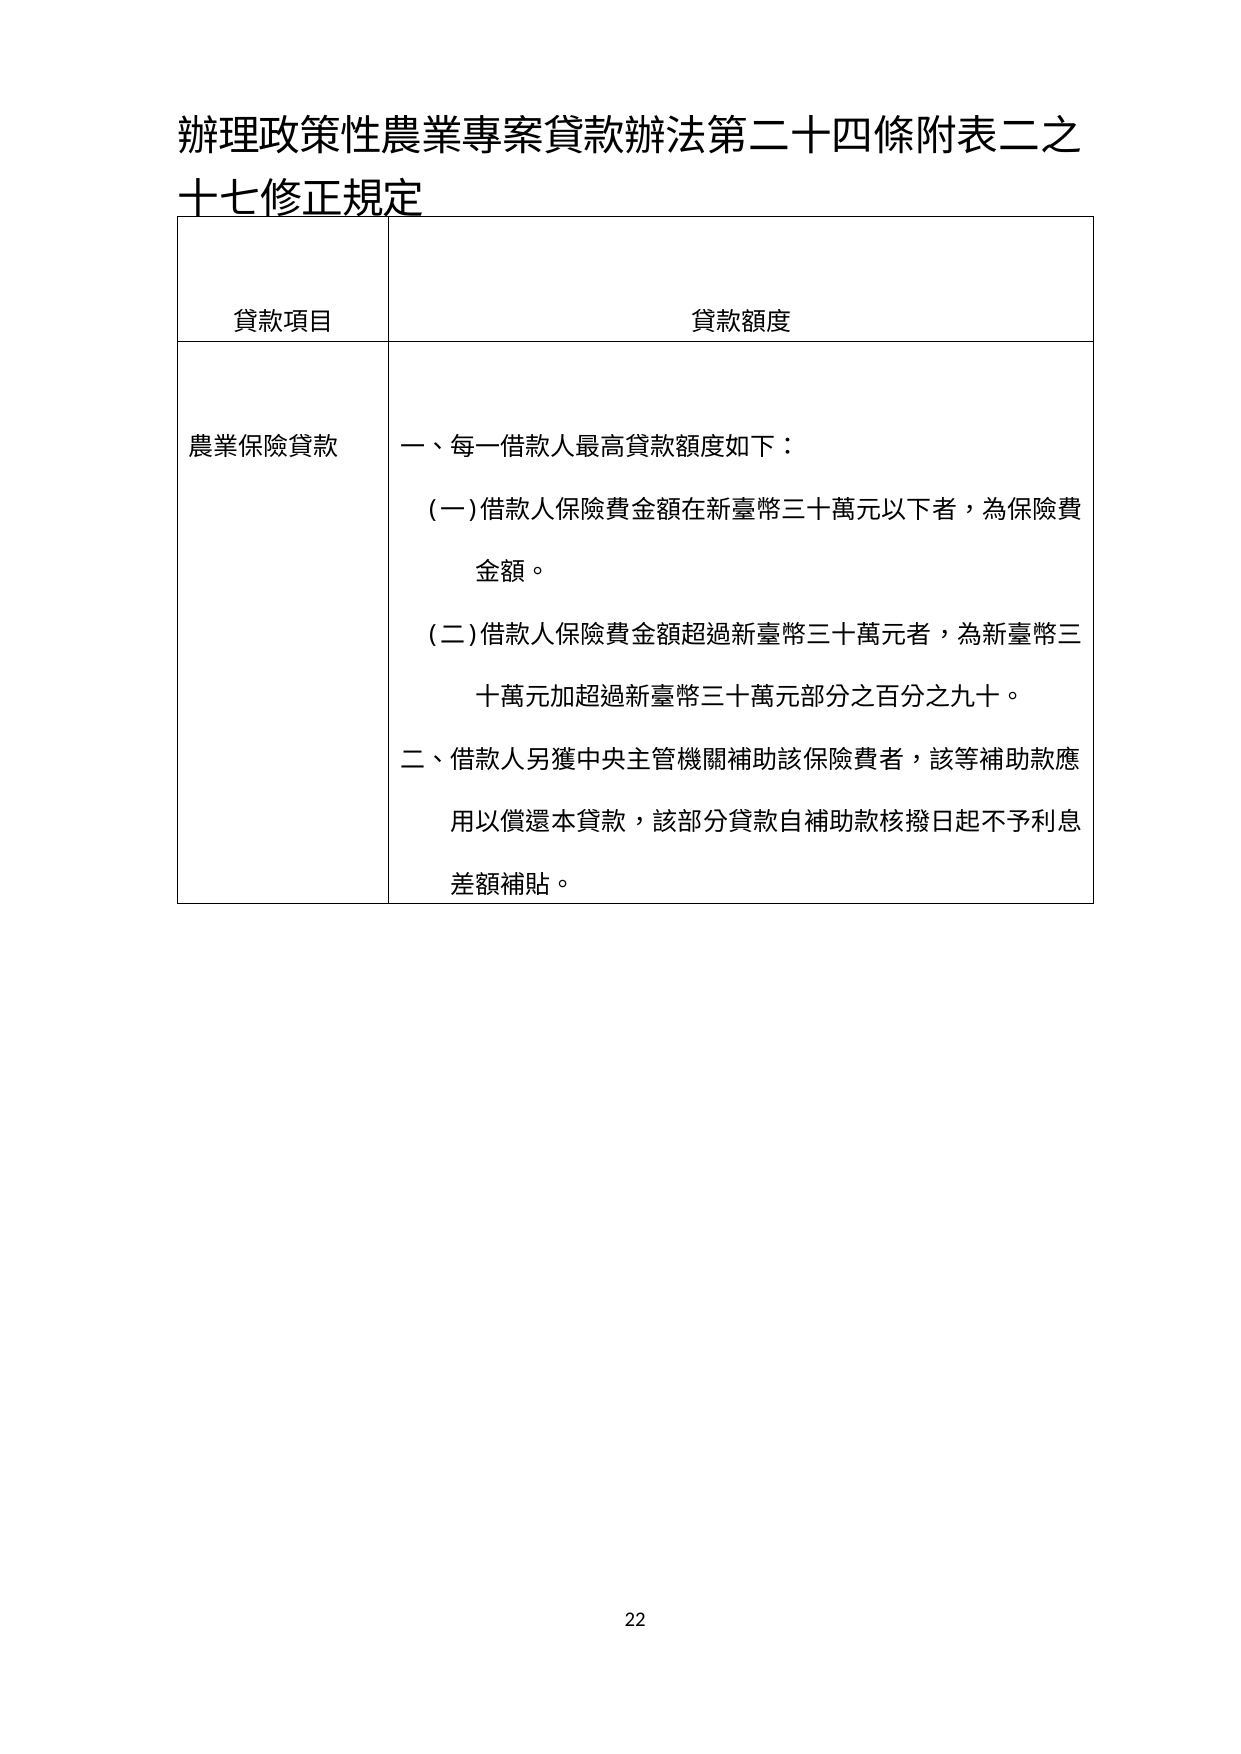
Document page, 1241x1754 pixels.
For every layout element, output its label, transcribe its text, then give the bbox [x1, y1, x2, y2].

table_header 貸款額度 [389, 217, 1093, 341]
table_header 貸款項目 [178, 217, 388, 341]
table_cell 農業保險貸款 [178, 342, 388, 903]
text 辦理政策性農業專案貸款辦法第二十四條附表二之十七修正規定 [177, 91, 1092, 216]
table_cell 一、每一借款人最高貸款額度如下： (一)借款人保險費金額在新臺幣三十萬元以下者，為保險費金額。 (二)借款人保險費金額超過新臺幣三十萬元者，為新臺幣三十萬元加超過新臺幣三十萬元部分之百分之九十。 二、借款人另獲中央主管機關補助該保險費者，該等補助款應用以償還本貸款，該部分貸款自補助款核撥日起不予利息差額補貼。 [389, 342, 1093, 903]
